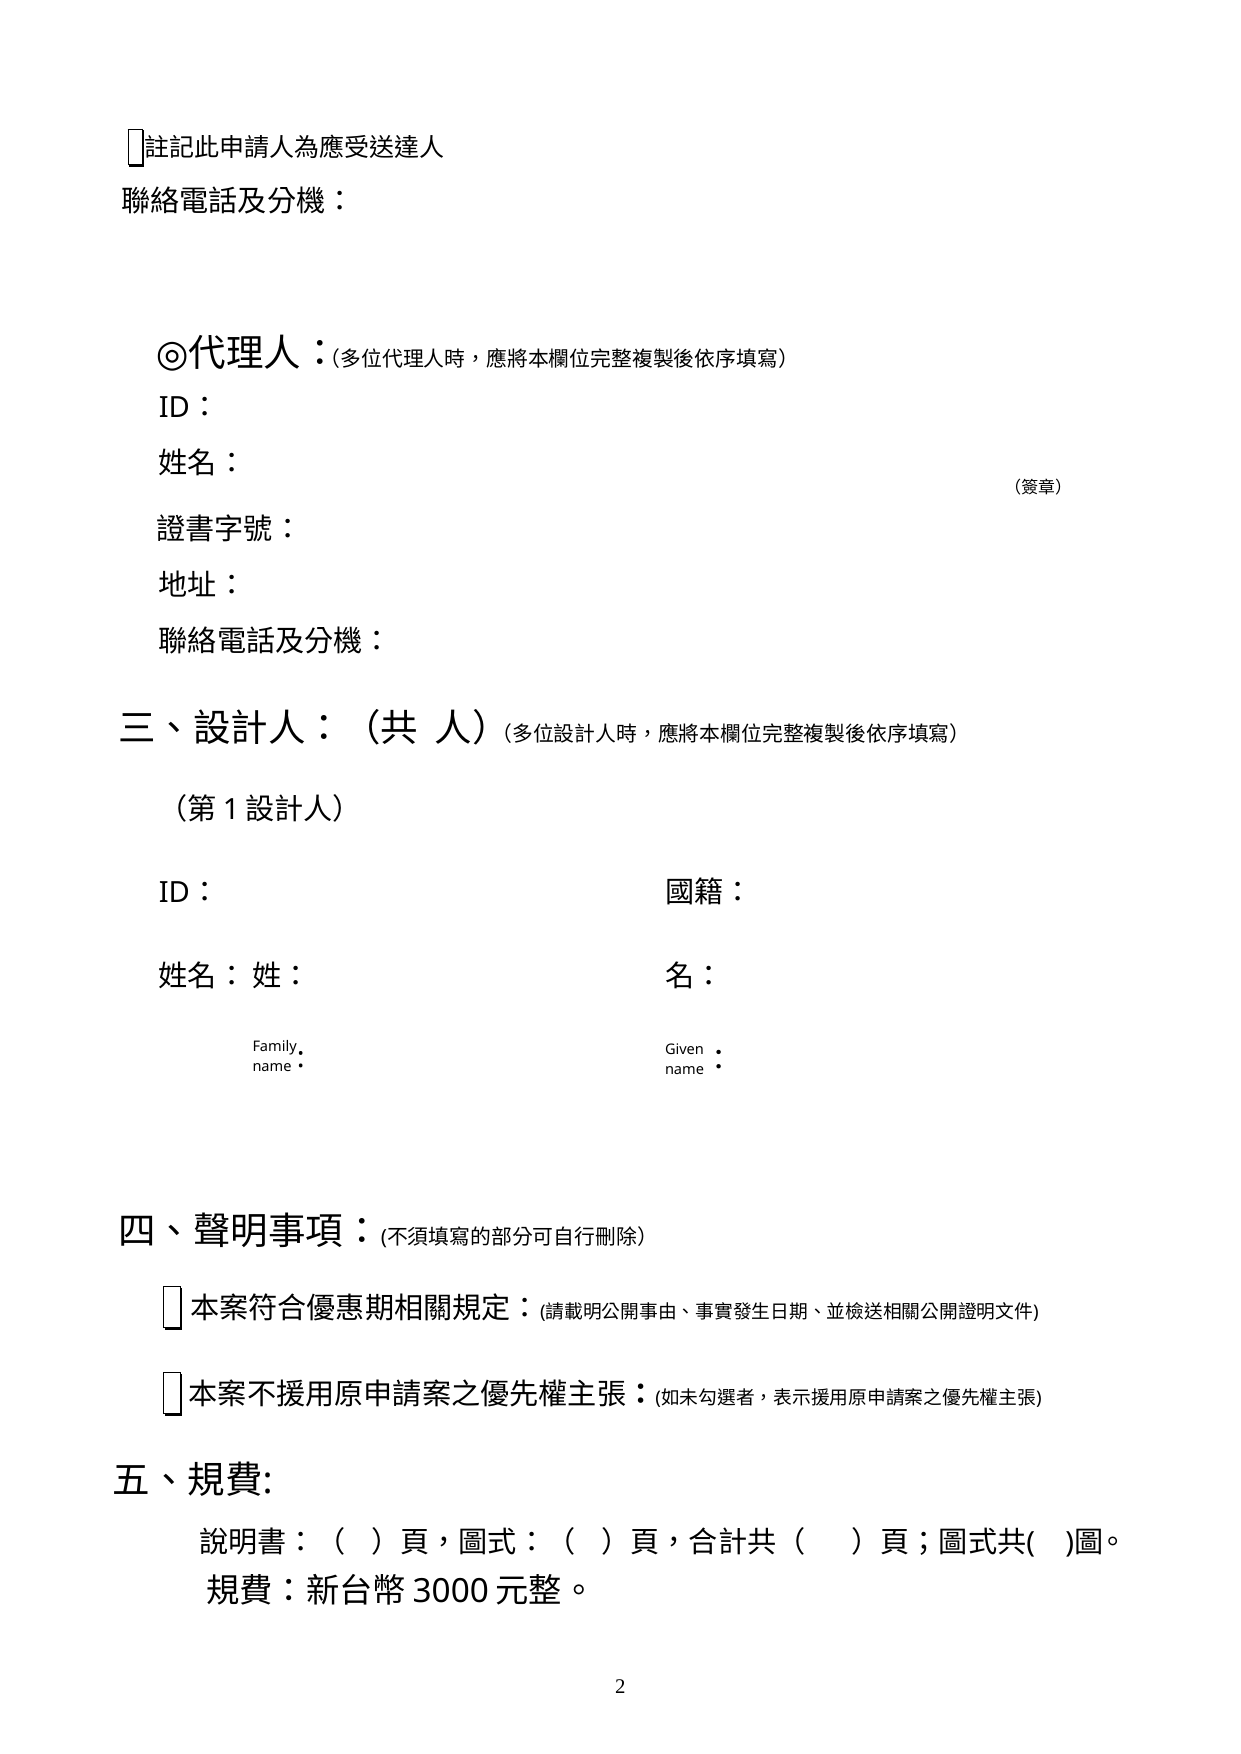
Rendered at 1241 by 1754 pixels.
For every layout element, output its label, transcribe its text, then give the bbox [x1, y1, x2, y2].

table_cell 聯絡電話及分機： [156, 611, 1074, 667]
table_cell 姓： [249, 918, 662, 1002]
table_cell 姓名： [156, 433, 924, 498]
text 本案符合優惠期相關規定：(請載明公開事由、事實發生日期、並檢送相關公開證明文件) [156, 1271, 1110, 1340]
text 本案不援用原申請案之優先權主張：(如未勾選者，表示援用原申請案之優先權主張) [156, 1357, 1110, 1426]
table_header ID： [156, 377, 924, 433]
table_cell 國籍： [662, 835, 1074, 918]
table_cell 註記此申請人為應受送達人 [118, 121, 1094, 171]
table_header （第1設計人） [156, 751, 1074, 834]
table_cell Family name: [249, 1002, 662, 1085]
text 三、設計人：（共 人）（多位設計人時，應將本欄位完整複製後依序填寫） [118, 701, 1122, 751]
text 說明書：（ ）頁，圖式：（ ）頁，合計共（ ）頁；圖式共( )圖。 [199, 1512, 1122, 1562]
table_header （簽章） [924, 377, 1074, 498]
table_cell ID： [156, 835, 662, 918]
text ◎代理人：（多位代理人時，應將本欄位完整複製後依序填寫） [118, 327, 1122, 377]
table_cell 證書字號： [156, 499, 1074, 554]
text 五、規費: [112, 1443, 1110, 1512]
table_cell 地址： [156, 555, 1074, 611]
table_cell Given name： [662, 1002, 1074, 1085]
table_cell 姓名： [156, 918, 249, 1085]
table_cell 聯絡電話及分機： [118, 171, 1094, 227]
text 四、聲明事項：(不須填寫的部分可自行刪除） [118, 1204, 1122, 1254]
text 規費：新台幣3000元整。 [156, 1562, 1122, 1612]
table_cell 名： [662, 918, 1074, 1002]
